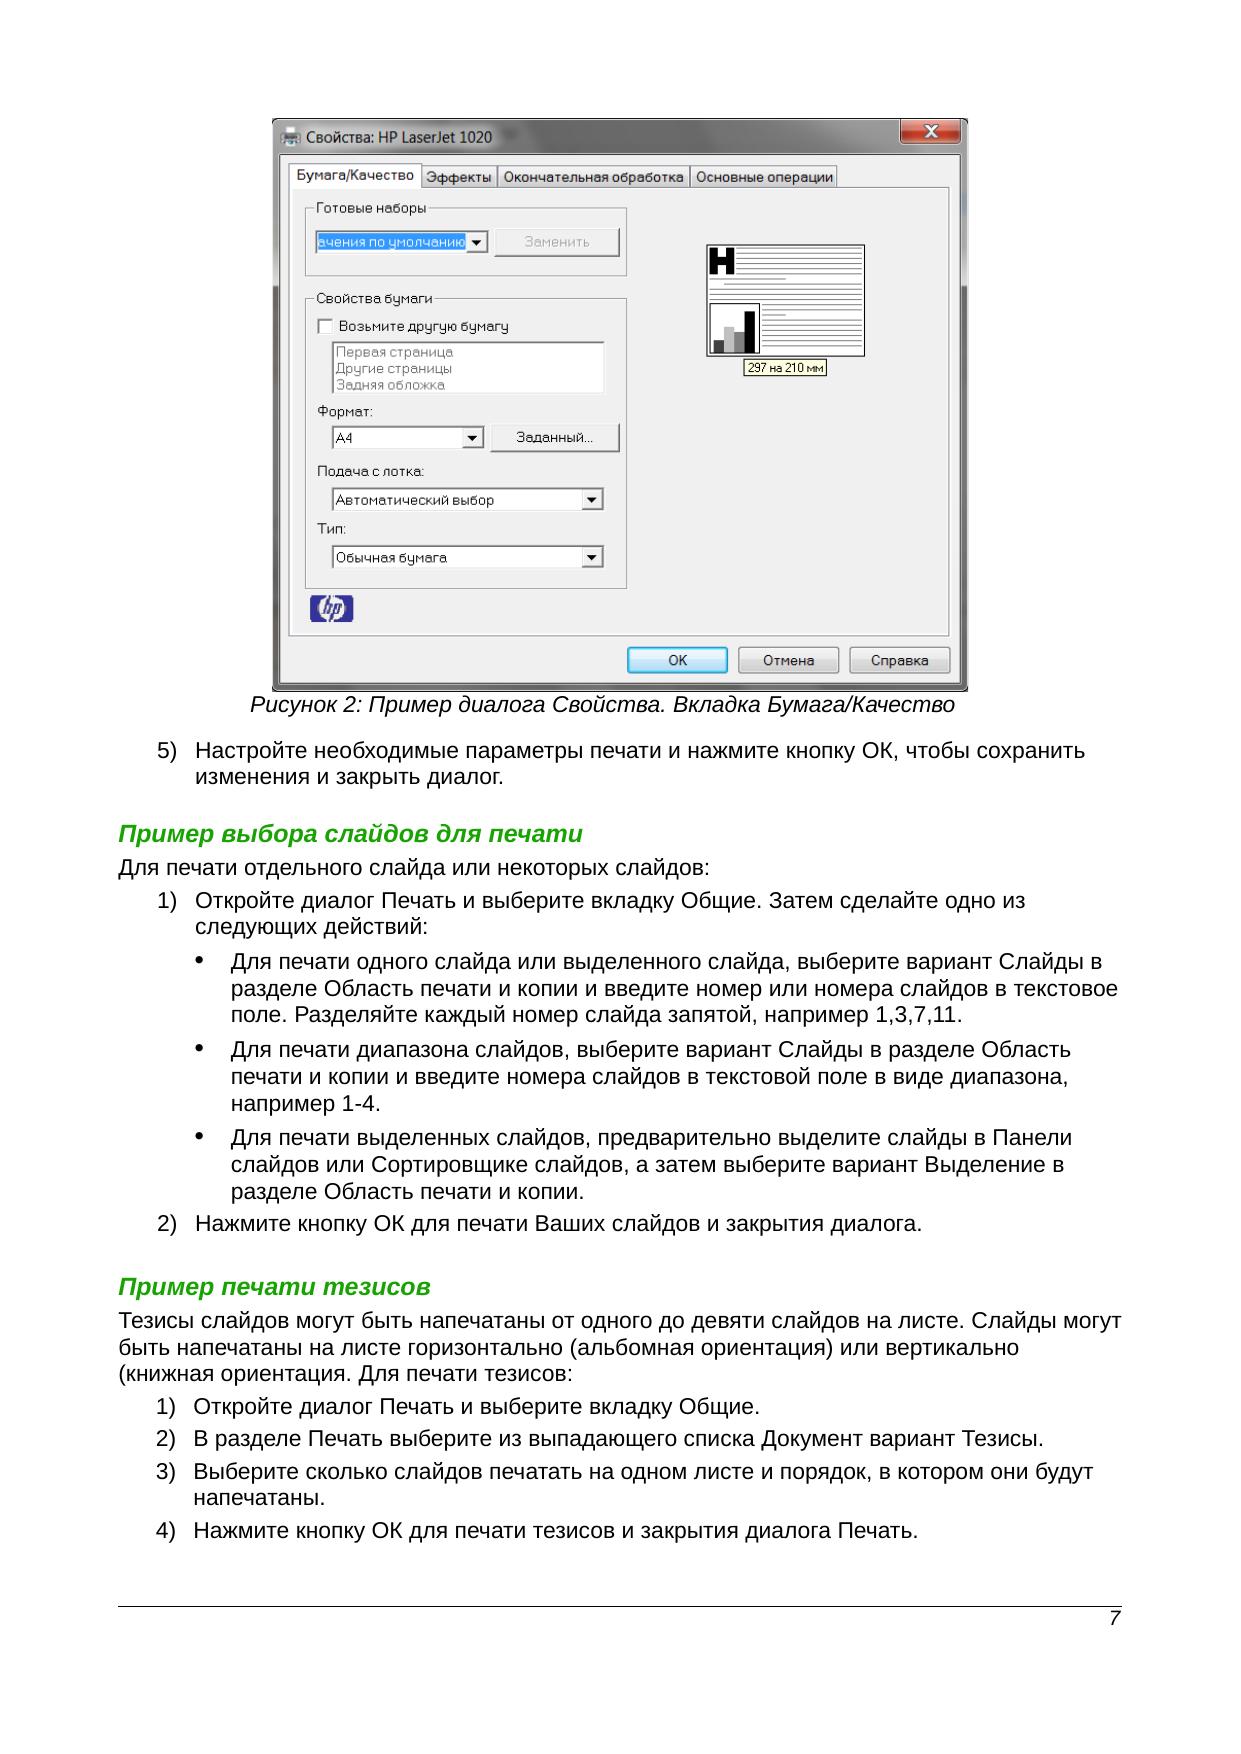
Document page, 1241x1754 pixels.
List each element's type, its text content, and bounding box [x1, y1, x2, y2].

subtitle Пример выбора слайдов для печати [118, 819, 1122, 848]
text Рисунок 2: Пример диалога Свойства. Вкладка Бумага/Качество [250, 118, 990, 717]
list Выберите сколько слайдов печатать на одном листе и порядок, в котором они будут напечатаны. [156, 1458, 1122, 1511]
list Откройте диалог Печать и выберите вкладку Общие. Затем сделайте одно из следующих действий: [177, 887, 1122, 939]
list Нажмите кнопку ОК для печати тезисов и закрытия диалога Печать. [156, 1517, 1122, 1543]
list Откройте диалог Печать и выберите вкладку Общие. [156, 1393, 1122, 1419]
list В разделе Печать выберите из выпадающего списка Документ вариант Тезисы. [156, 1425, 1122, 1452]
subtitle Пример печати тезисов [118, 1272, 1122, 1301]
list Для печати одного слайда или выделенного слайда, выберите вариант Слайды в разделе Область печати и копии и введите номер или номера слайдов в текстовое поле. Разделяйте каждый номер слайда запятой, например 1,3,7,11. [192, 946, 1122, 1028]
list Для печати диапазона слайдов, выберите вариант Слайды в разделе Область печати и копии и введите номера слайдов в текстовой поле в виде диапазона, например 1-4. [192, 1034, 1122, 1116]
list Для печати отдельного слайда или некоторых слайдов: [118, 854, 1122, 880]
picture [272, 118, 969, 692]
list Настройте необходимые параметры печати и нажмите кнопку ОК, чтобы сохранить изменения и закрыть диалог. [177, 737, 1122, 789]
list Нажмите кнопку ОК для печати Ваших слайдов и закрытия диалога. [177, 1210, 1122, 1237]
list Для печати выделенных слайдов, предварительно выделите слайды в Панели слайдов или Сортировщике слайдов, а затем выберите вариант Выделение в разделе Область печати и копии. [192, 1122, 1122, 1204]
list Тезисы слайдов могут быть напечатаны от одного до девяти слайдов на листе. Слайды могут быть напечатаны на листе горизонтально (альбомная ориентация) или вертикально (книжная ориентация. Для печати тезисов: [118, 1307, 1122, 1386]
